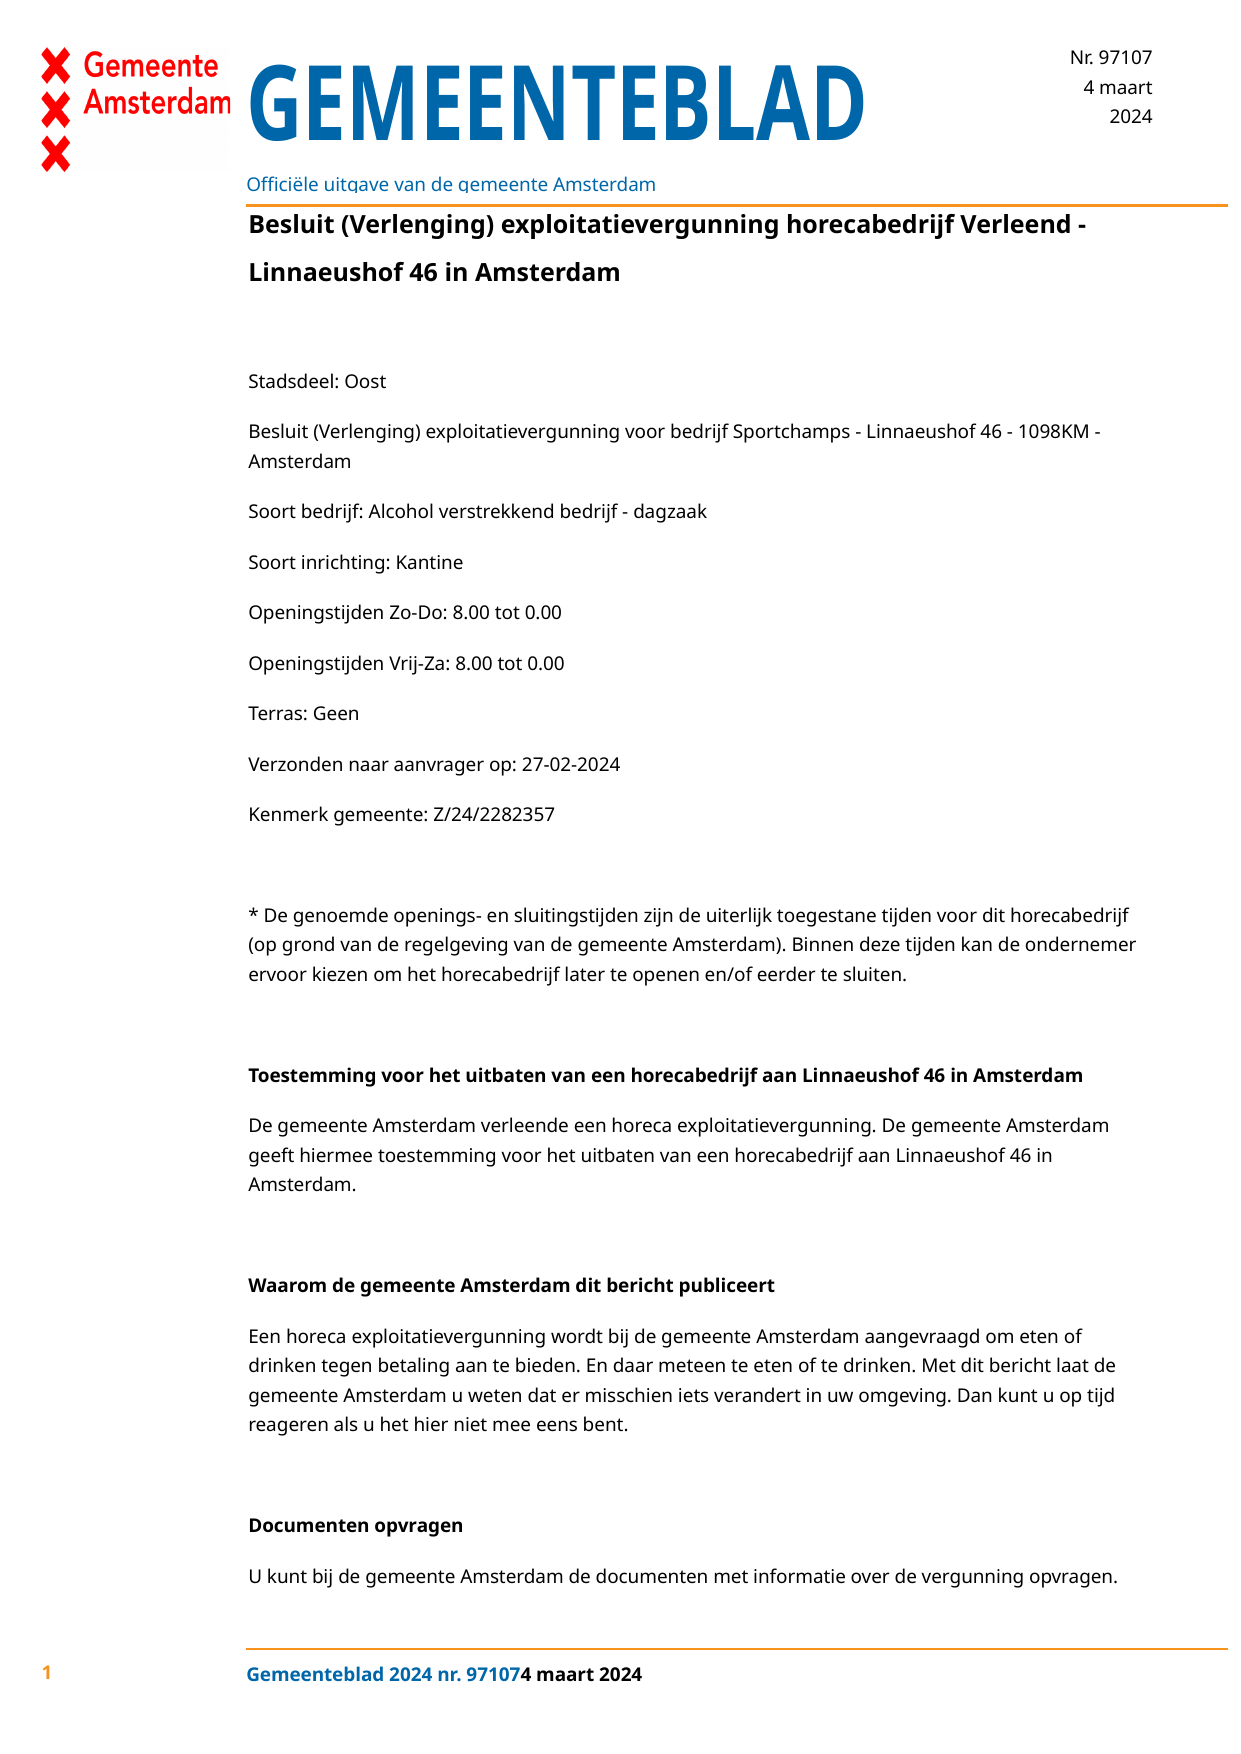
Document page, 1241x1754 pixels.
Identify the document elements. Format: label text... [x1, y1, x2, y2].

text * De genoemde openings- en sluitingstijden zijn de uiterlijk toegestane tijden voor dit horecabedrijf (op grond van de regelgeving van de gemeente Amsterdam). Binnen deze tijden kan de ondernemer ervoor kiezen om het horecabedrijf later te openen en/of eerder te sluiten. [248, 902, 1152, 987]
text Waarom de gemeente Amsterdam dit bericht publiceert [248, 1272, 1152, 1298]
text Openingstijden Zo-Do: 8.00 tot 0.00 [248, 599, 1152, 625]
text Besluit (Verlenging) exploitatievergunning horecabedrijf Verleend - Linnaeushof 46 in Amsterdam [248, 207, 1152, 288]
text De gemeente Amsterdam verleende een horeca exploitatievergunning. De gemeente Amsterdam geeft hiermee toestemming voor het uitbaten van een horecabedrijf aan Linnaeushof 46 in Amsterdam. [248, 1112, 1152, 1197]
text Soort bedrijf: Alcohol verstrekkend bedrijf - dagzaak [248, 499, 1152, 524]
text Verzonden naar aanvrager op: 27-02-2024 [248, 751, 1152, 777]
text Kenmerk gemeente: Z/24/2282357 [248, 801, 1152, 827]
picture [41, 47, 231, 172]
text Stadsdeel: Oost [248, 368, 1152, 394]
text Documenten opvragen [248, 1512, 1152, 1538]
text Terras: Geen [248, 700, 1152, 726]
text Openingstijden Vrij-Za: 8.00 tot 0.00 [248, 650, 1152, 676]
text U kunt bij de gemeente Amsterdam de documenten met informatie over de vergunning opvragen. [248, 1563, 1152, 1589]
text Soort inrichting: Kantine [248, 549, 1152, 575]
text Toestemming voor het uitbaten van een horecabedrijf aan Linnaeushof 46 in Amsterdam [248, 1062, 1152, 1088]
text Een horeca exploitatievergunning wordt bij de gemeente Amsterdam aangevraagd om eten of drinken tegen betaling aan te bieden. En daar meteen te eten of te drinken. Met dit bericht laat de gemeente Amsterdam u weten dat er misschien iets verandert in uw omgeving. Dan kunt u op tijd reageren als u het hier niet mee eens bent. [248, 1323, 1152, 1437]
text Besluit (Verlenging) exploitatievergunning voor bedrijf Sportchamps - Linnaeushof 46 - 1098KM - Amsterdam [248, 419, 1152, 474]
